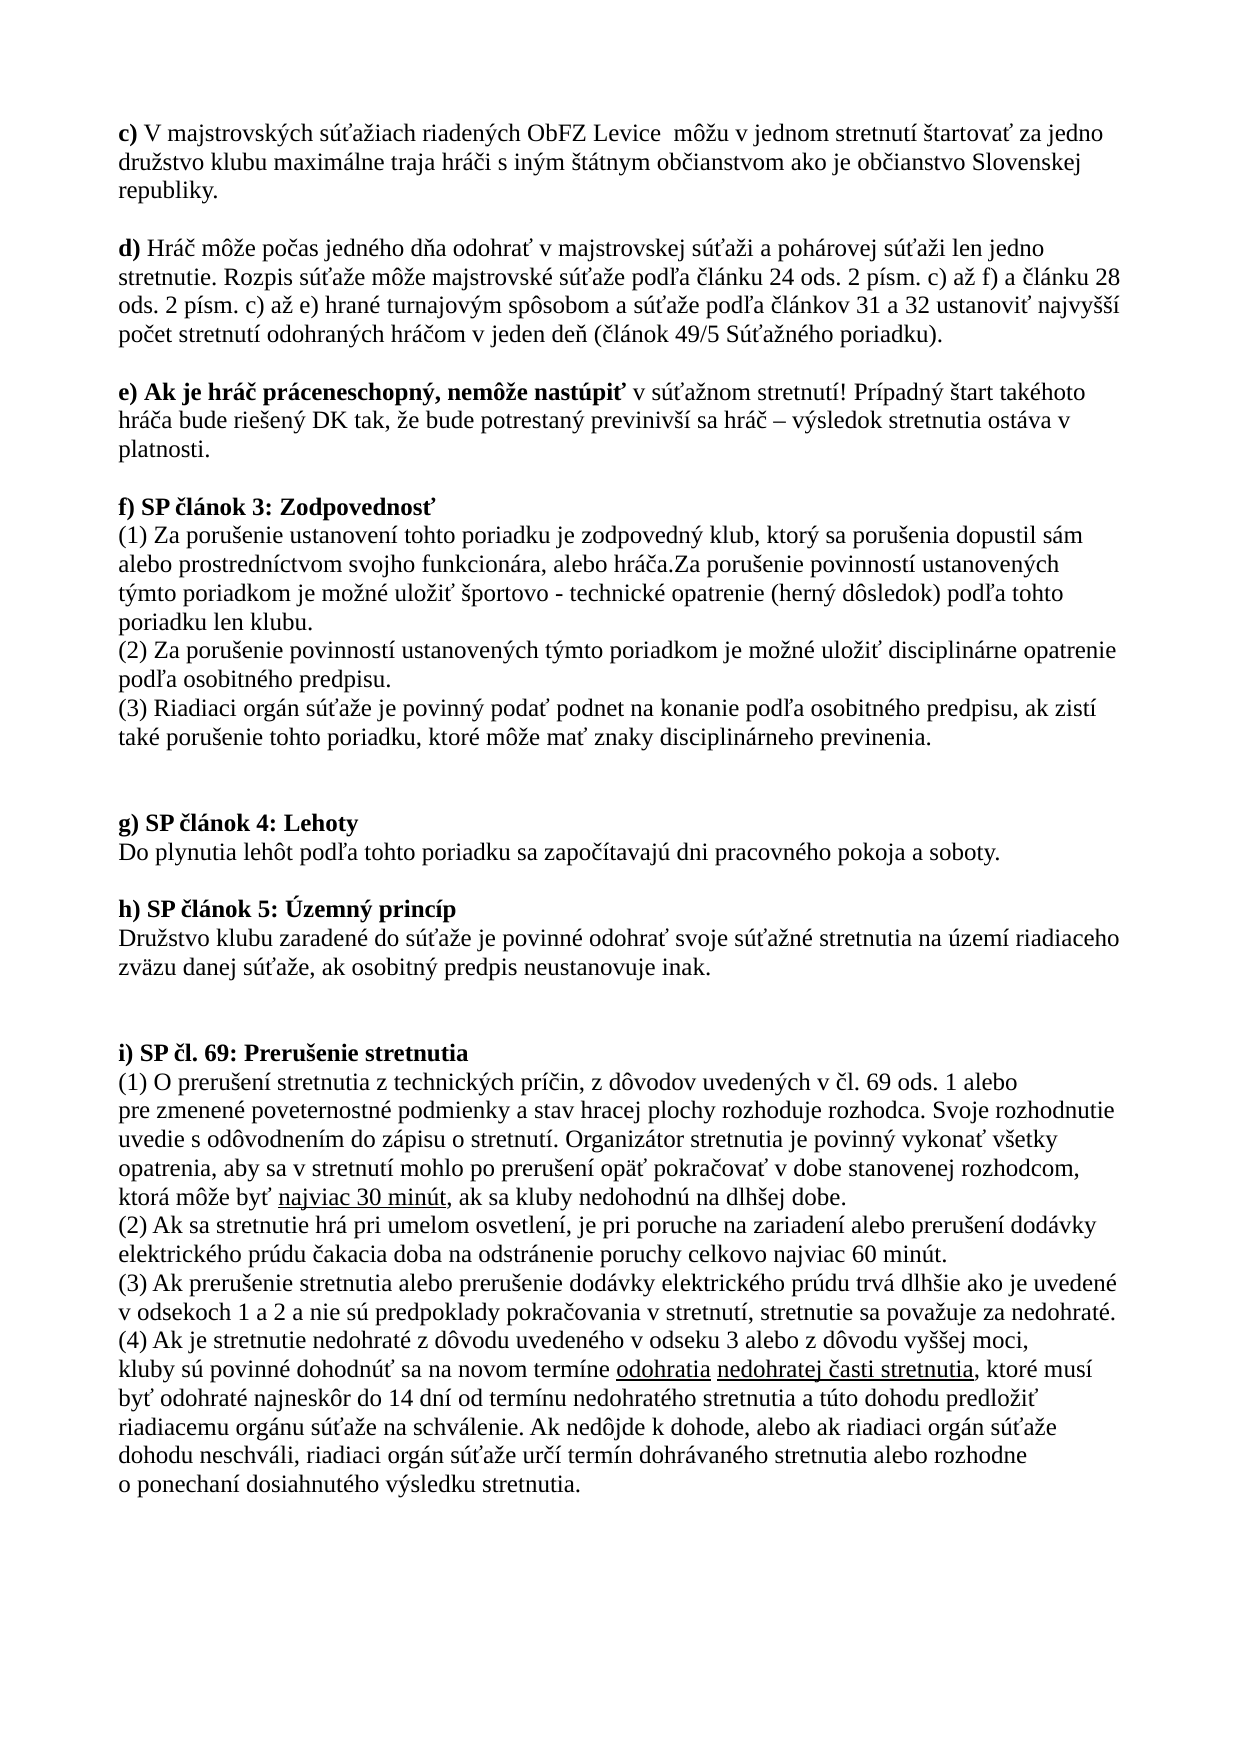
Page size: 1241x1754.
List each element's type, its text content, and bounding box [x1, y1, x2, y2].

text (4) Ak je stretnutie nedohraté z dôvodu uvedeného v odseku 3 alebo z dôvodu vyššej moci, [118, 1326, 1122, 1354]
text i) SP čl. 69: Prerušenie stretnutia [118, 1038, 1122, 1067]
text f) SP článok 3: Zodpovednosť [118, 492, 1122, 521]
text g) SP článok 4: Lehoty [118, 808, 1122, 837]
text kluby sú povinné dohodnúť sa na novom termíne odohratia nedohratej časti stretnutia, ktoré musí byť odohraté najneskôr do 14 dní od termínu nedohratého stretnutia a túto dohodu predložiť riadiacemu orgánu súťaže na schválenie. Ak nedôjde k dohode, alebo ak riadiaci orgán súťaže dohodu neschváli, riadiaci orgán súťaže určí termín dohrávaného stretnutia alebo rozhodne o ponechaní dosiahnutého výsledku stretnutia. [118, 1354, 1122, 1498]
text d) Hráč môže počas jedného dňa odohrať v majstrovskej súťaži a pohárovej súťaži len jedno stretnutie. Rozpis súťaže môže majstrovské súťaže podľa článku 24 ods. 2 písm. c) až f) a článku 28 ods. 2 písm. c) až e) hrané turnajovým spôsobom a súťaže podľa článkov 31 a 32 ustanoviť najvyšší počet stretnutí odohraných hráčom v jeden deň (článok 49/5 Súťažného poriadku). [118, 233, 1122, 348]
text (2) Za porušenie povinností ustanovených týmto poriadkom je možné uložiť disciplinárne opatrenie podľa osobitného predpisu. [118, 636, 1122, 693]
text h) SP článok 5: Územný princíp [118, 894, 1122, 923]
text e) Ak je hráč práceneschopný, nemôže nastúpiť v súťažnom stretnutí! Prípadný štart takéhoto hráča bude riešený DK tak, že bude potrestaný previnivší sa hráč – výsledok stretnutia ostáva v platnosti. [118, 348, 1122, 463]
text (1) O prerušení stretnutia z technických príčin, z dôvodov uvedených v čl. 69 ods. 1 alebo [118, 1067, 1122, 1096]
text c) V majstrovských súťažiach riadených ObFZ Levice môžu v jednom stretnutí štartovať za jedno družstvo klubu maximálne traja hráči s iným štátnym občianstvom ako je občianstvo Slovenskej republiky. [118, 118, 1122, 204]
text (3) Riadiaci orgán súťaže je povinný podať podnet na konanie podľa osobitného predpisu, ak zistí také porušenie tohto poriadku, ktoré môže mať znaky disciplinárneho previnenia. [118, 693, 1122, 751]
text (1) Za porušenie ustanovení tohto poriadku je zodpovedný klub, ktorý sa porušenia dopustil sám alebo prostredníctvom svojho funkcionára, alebo hráča.Za porušenie povinností ustanovených týmto poriadkom je možné uložiť športovo - technické opatrenie (herný dôsledok) podľa tohto poriadku len klubu. [118, 521, 1122, 636]
text (2) Ak sa stretnutie hrá pri umelom osvetlení, je pri poruche na zariadení alebo prerušení dodávky elektrického prúdu čakacia doba na odstránenie poruchy celkovo najviac 60 minút. [118, 1211, 1122, 1268]
text pre zmenené poveternostné podmienky a stav hracej plochy rozhoduje rozhodca. Svoje rozhodnutie uvedie s odôvodnením do zápisu o stretnutí. Organizátor stretnutia je povinný vykonať všetky opatrenia, aby sa v stretnutí mohlo po prerušení opäť pokračovať v dobe stanovenej rozhodcom, ktorá môže byť najviac 30 minút, ak sa kluby nedohodnú na dlhšej dobe. [118, 1096, 1122, 1211]
text (3) Ak prerušenie stretnutia alebo prerušenie dodávky elektrického prúdu trvá dlhšie ako je uvedené v odsekoch 1 a 2 a nie sú predpoklady pokračovania v stretnutí, stretnutie sa považuje za nedohraté. [118, 1268, 1122, 1326]
text Do plynutia lehôt podľa tohto poriadku sa započítavajú dni pracovného pokoja a soboty. [118, 837, 1122, 866]
text Družstvo klubu zaradené do súťaže je povinné odohrať svoje súťažné stretnutia na území riadiaceho zväzu danej súťaže, ak osobitný predpis neustanovuje inak. [118, 923, 1122, 981]
